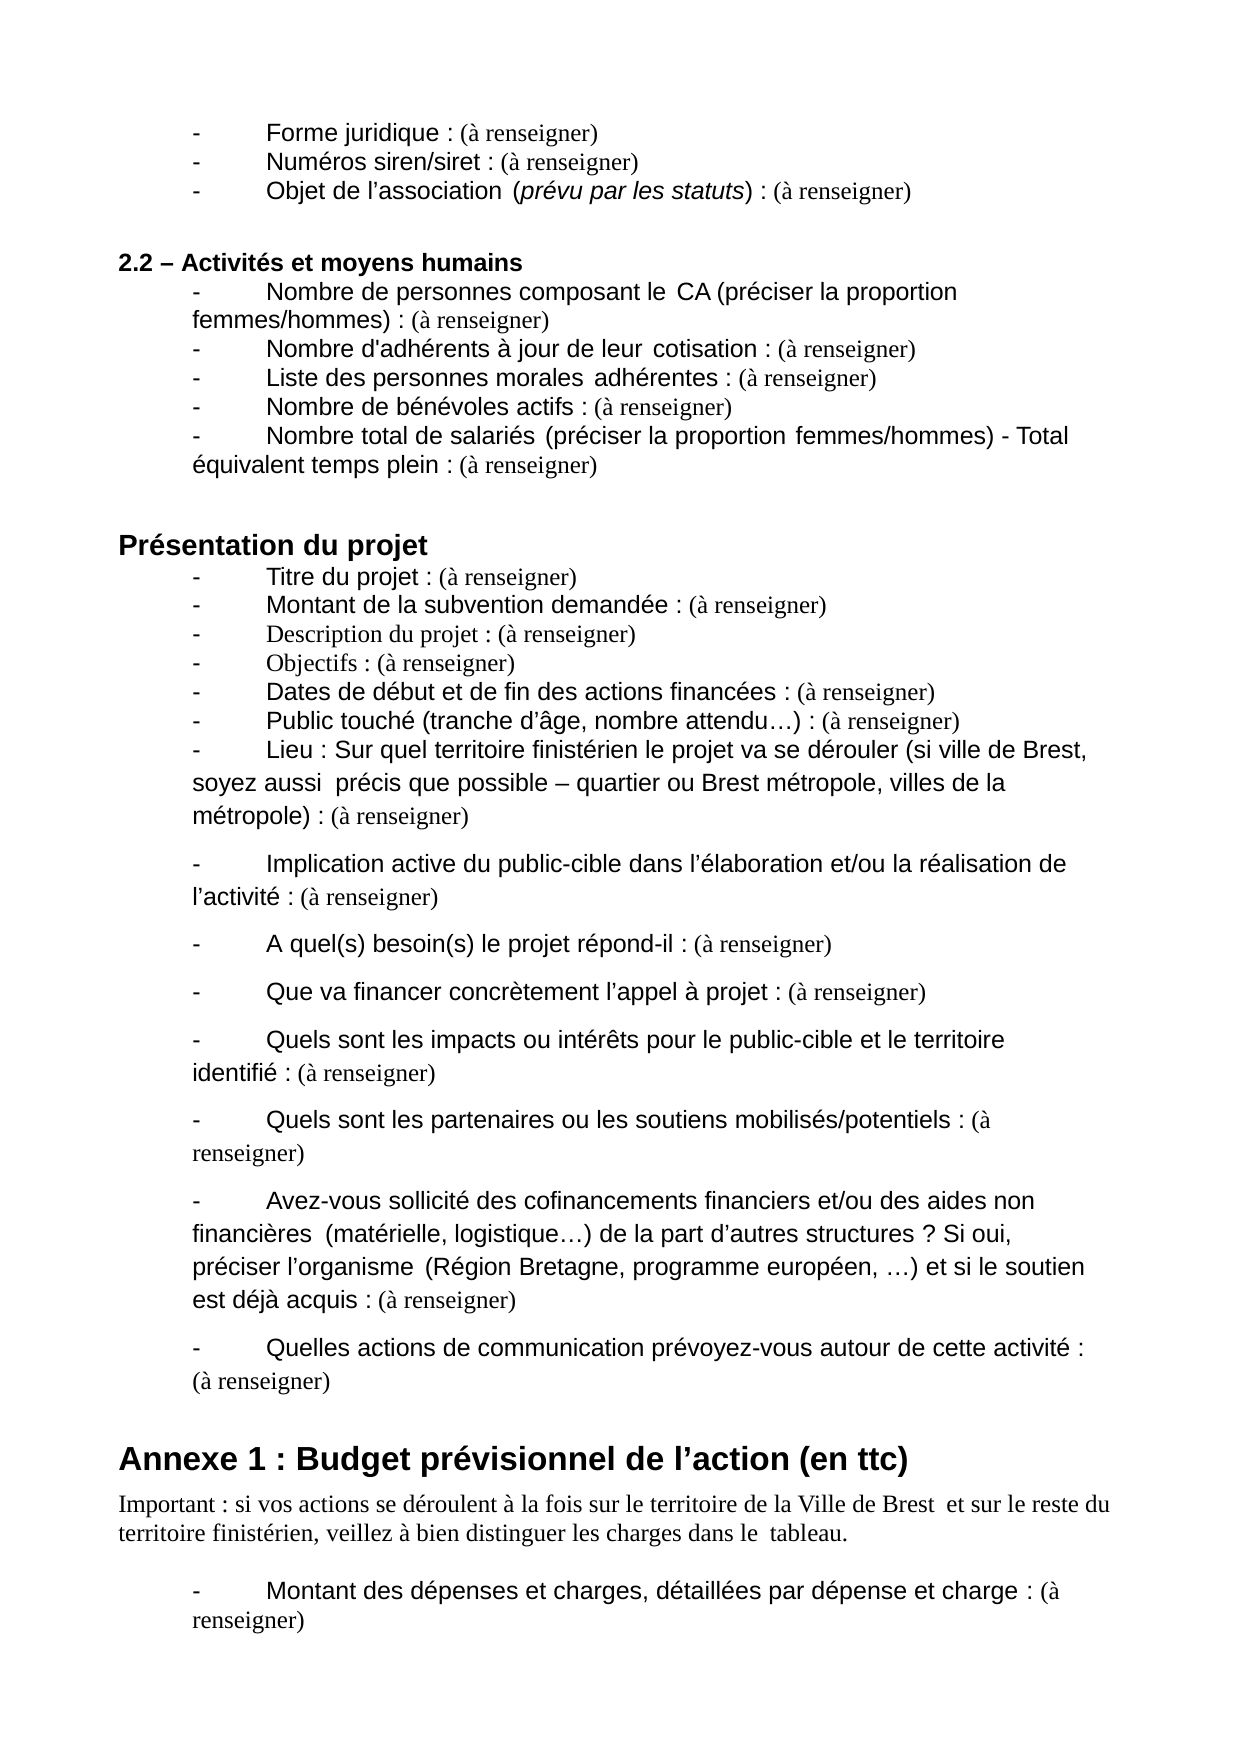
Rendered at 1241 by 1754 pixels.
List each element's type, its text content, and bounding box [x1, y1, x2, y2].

list Montant de la subvention demandée : (à renseigner) [192, 591, 1122, 619]
subtitle Présentation du projet [118, 528, 1122, 562]
list Quels sont les impacts ou intérêts pour le public-cible et le territoire identifié : (à renseigner) [192, 1025, 1098, 1087]
list Numéros siren/siret : (à renseigner) [192, 147, 1122, 176]
list Lieu : Sur quel territoire finistérien le projet va se dérouler (si ville de Brest, soyez aussi précis que possible – quartier ou Brest métropole, villes de la métropole) : (à renseigner) [192, 735, 1098, 830]
subtitle Annexe 1 : Budget prévisionnel de l’action (en ttc) [118, 1439, 1122, 1477]
list Montant des dépenses et charges, détaillées par dépense et charge : (à renseigner) [192, 1576, 1122, 1633]
list Liste des personnes morales adhérentes : (à renseigner) [192, 363, 1122, 392]
list Public touché (tranche d’âge, nombre attendu…) : (à renseigner) [192, 706, 1122, 735]
list Description du projet : (à renseigner) [192, 619, 1122, 648]
list Titre du projet : (à renseigner) [192, 562, 1122, 591]
list Quels sont les partenaires ou les soutiens mobilisés/potentiels : (à renseigner) [192, 1105, 1098, 1167]
list Forme juridique : (à renseigner) [192, 118, 1122, 147]
list Nombre total de salariés (préciser la proportion femmes/hommes) - Total équivalent temps plein : (à renseigner) [192, 421, 1122, 478]
text Important : si vos actions se déroulent à la fois sur le territoire de la Ville de Brest et sur le reste du territoire finistérien, veillez à bien distinguer les charges dans le tableau. [118, 1489, 1122, 1547]
list Objet de l’association (prévu par les statuts) : (à renseigner) [192, 176, 1122, 205]
list Objectifs : (à renseigner) [192, 648, 1122, 677]
subtitle 2.2 – Activités et moyens humains [118, 248, 1122, 277]
list Que va financer concrètement l’appel à projet : (à renseigner) [192, 977, 1098, 1006]
list A quel(s) besoin(s) le projet répond-il : (à renseigner) [192, 929, 1098, 958]
list Avez-vous sollicité des cofinancements financiers et/ou des aides non financières (matérielle, logistique…) de la part d’autres structures ? Si oui, préciser l’organisme (Région Bretagne, programme européen, …) et si le soutien est déjà acquis : (à renseigner) [192, 1186, 1098, 1314]
list Implication active du public-cible dans l’élaboration et/ou la réalisation de l’activité : (à renseigner) [192, 848, 1098, 910]
list Nombre de personnes composant le CA (préciser la proportion femmes/hommes) : (à renseigner) [192, 277, 1120, 334]
list Nombre de bénévoles actifs : (à renseigner) [192, 392, 1122, 421]
list Quelles actions de communication prévoyez-vous autour de cette activité : (à renseigner) [192, 1333, 1098, 1395]
list Nombre d'adhérents à jour de leur cotisation : (à renseigner) [192, 334, 1122, 363]
list Dates de début et de fin des actions financées : (à renseigner) [192, 677, 1122, 706]
